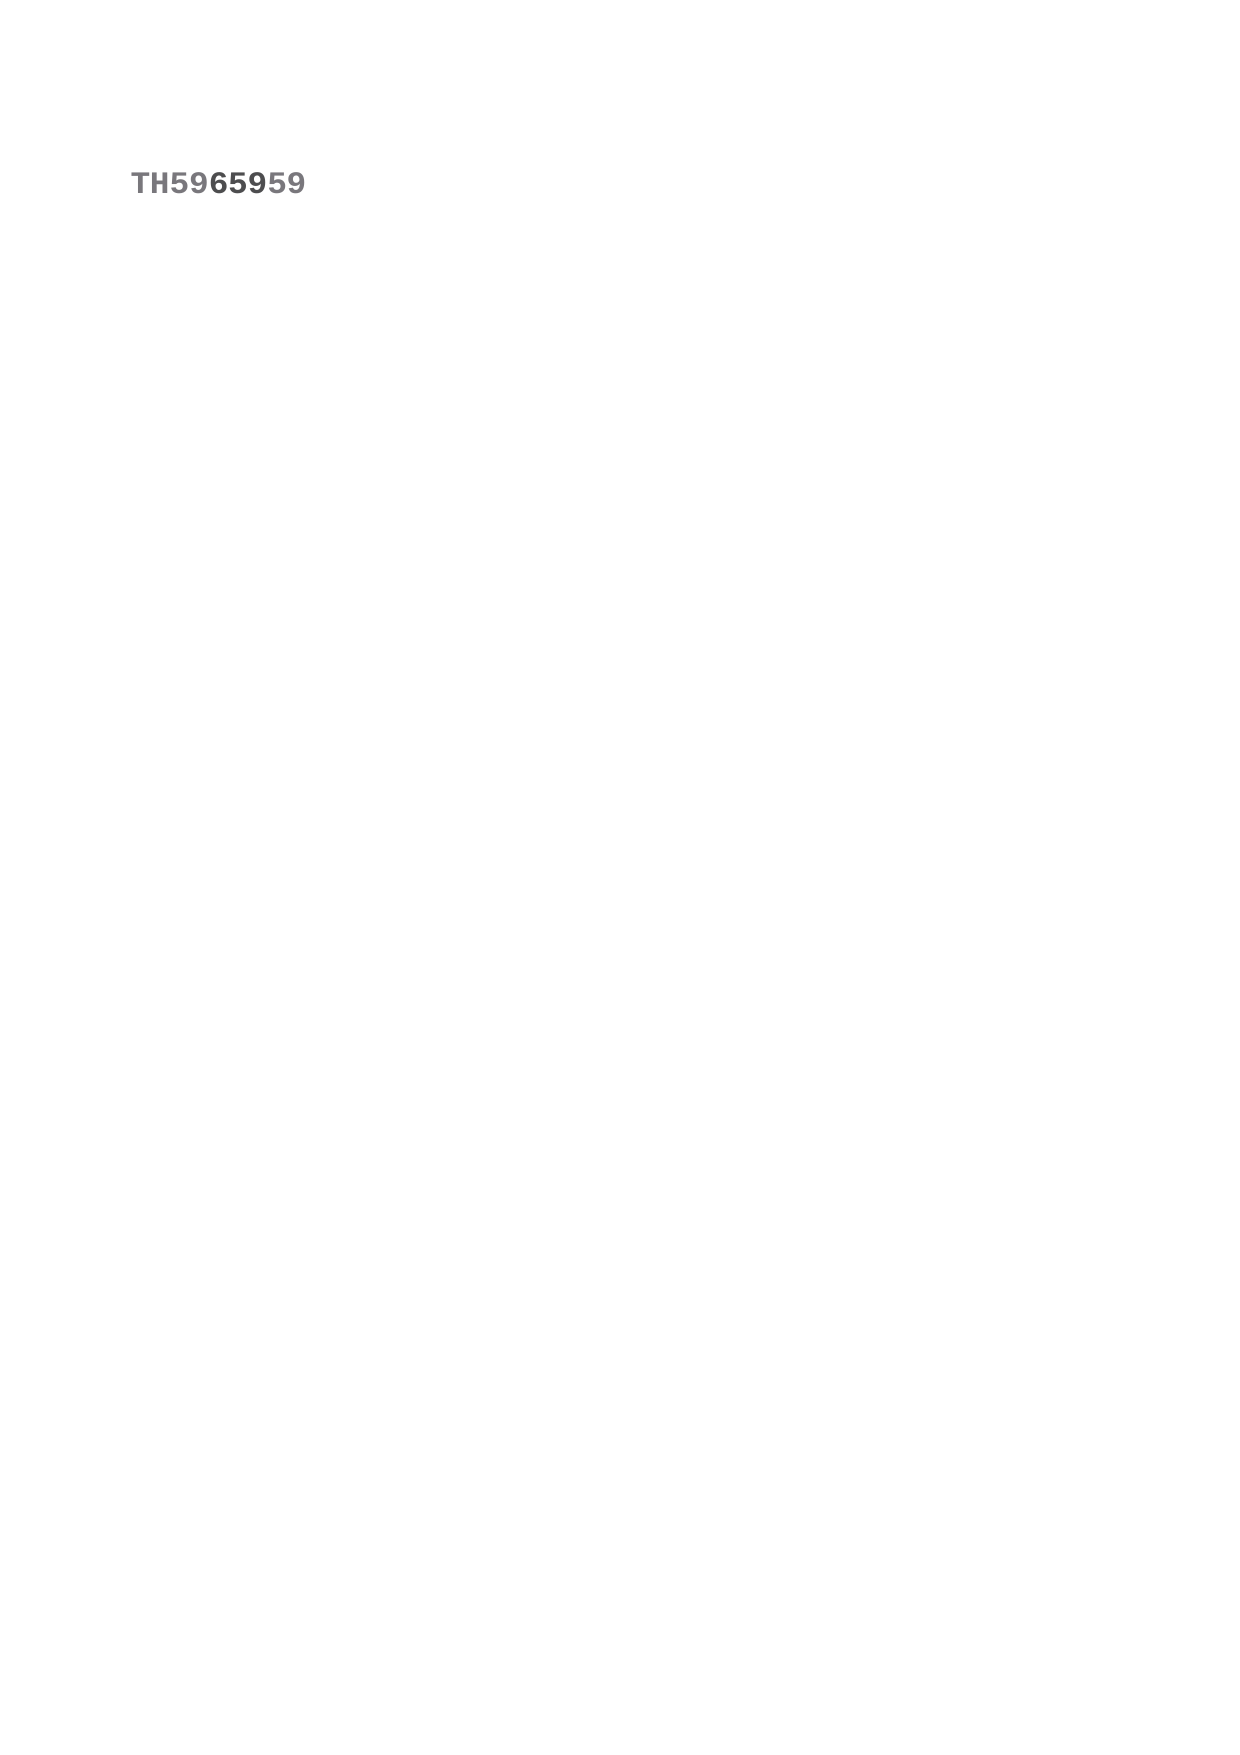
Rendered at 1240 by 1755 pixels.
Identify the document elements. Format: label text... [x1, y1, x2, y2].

subtitle TH5965959 [130, 167, 1181, 202]
